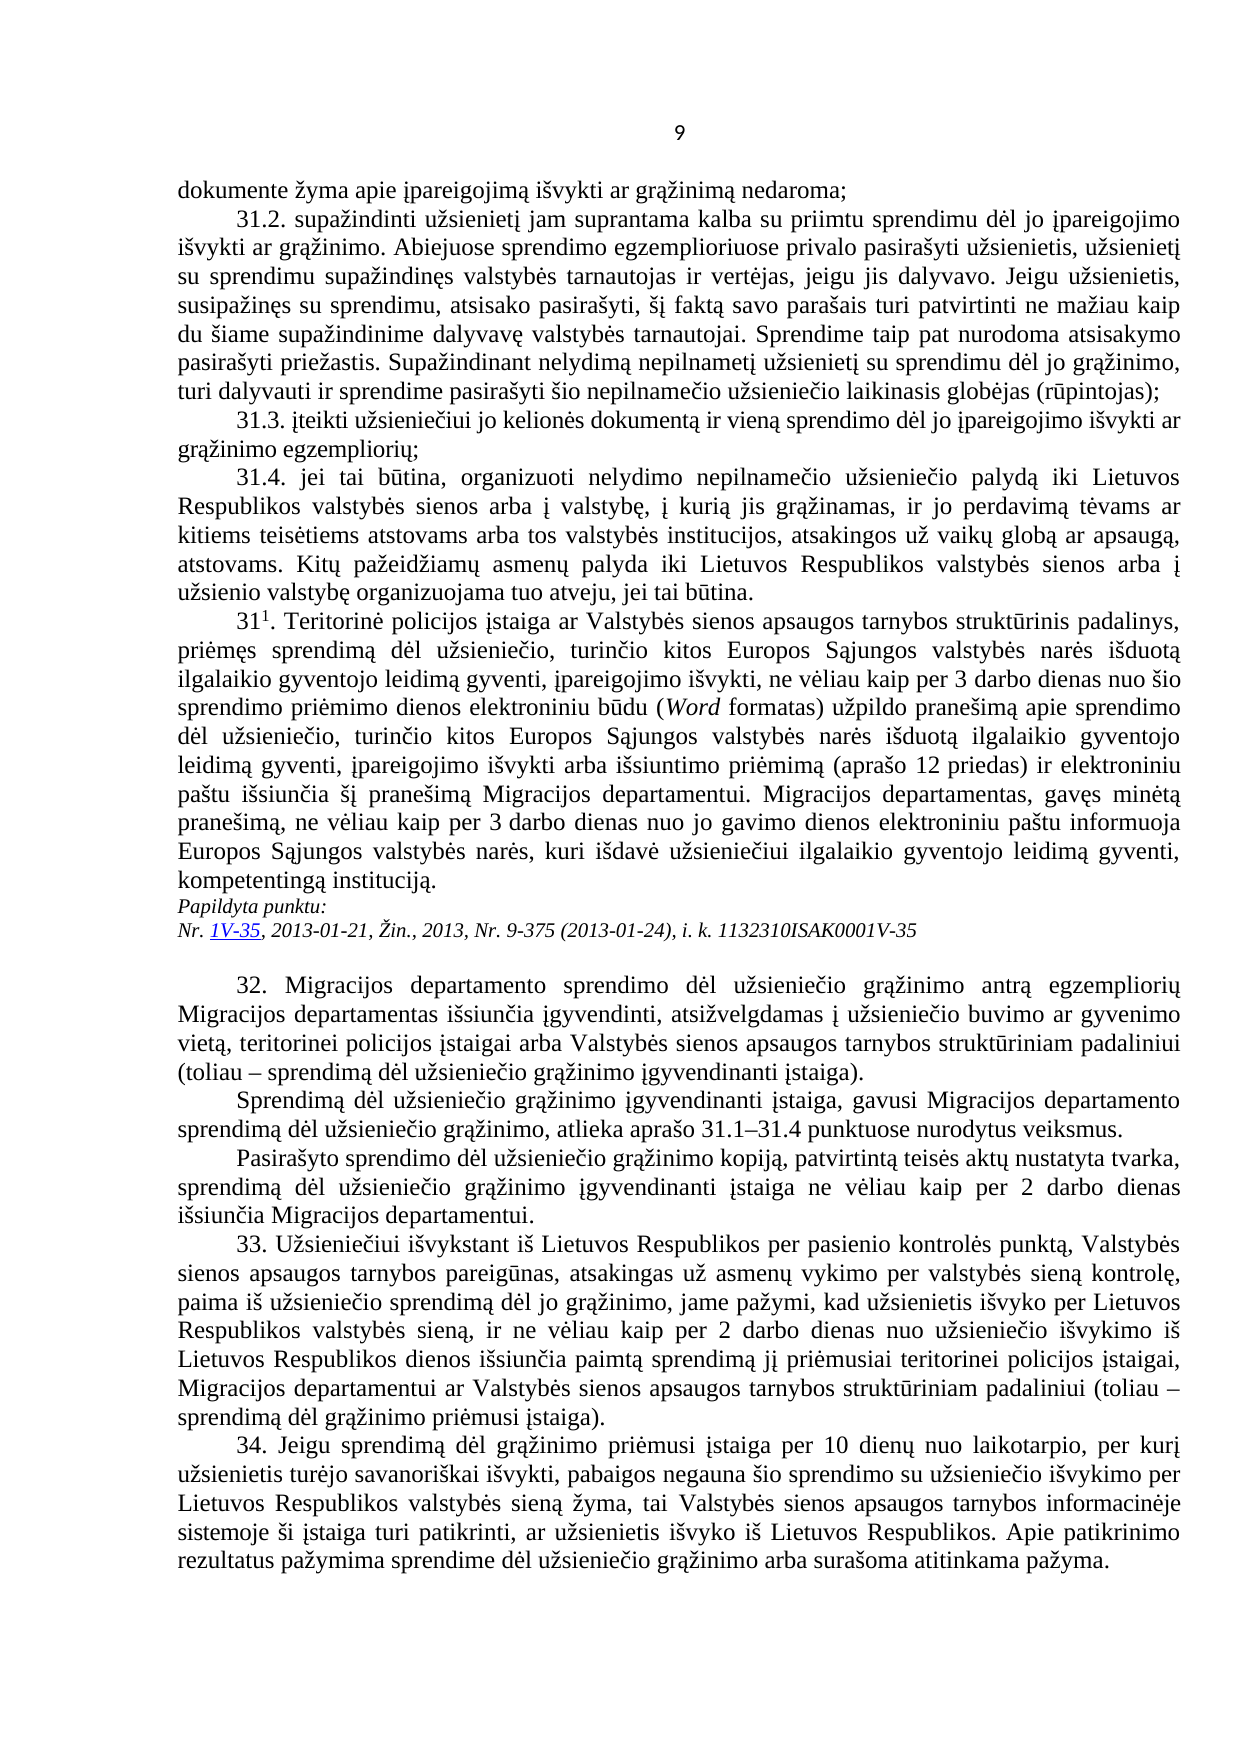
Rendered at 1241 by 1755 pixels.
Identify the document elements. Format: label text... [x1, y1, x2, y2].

text dokumente žyma apie įpareigojimą išvykti ar grąžinimą nedaroma; [177, 175, 1181, 204]
text Papildyta punktu: [177, 894, 1181, 918]
text 33. Užsieniečiui išvykstant iš Lietuvos Respublikos per pasienio kontrolės punktą, Valstybės sienos apsaugos tarnybos pareigūnas, atsakingas už asmenų vykimo per valstybės sieną kontrolę, paima iš užsieniečio sprendimą dėl jo grąžinimo, jame pažymi, kad užsienietis išvyko per Lietuvos Respublikos valstybės sieną, ir ne vėliau kaip per 2 darbo dienas nuo užsieniečio išvykimo iš Lietuvos Respublikos dienos išsiunčia paimtą sprendimą jį priėmusiai teritorinei policijos įstaigai, Migracijos departamentui ar Valstybės sienos apsaugos tarnybos struktūriniam padaliniui (toliau – sprendimą dėl grąžinimo priėmusi įstaiga). [177, 1229, 1181, 1431]
text Nr. 1V-35, 2013-01-21, Žin., 2013, Nr. 9-375 (2013-01-24), i. k. 1132310ISAK0001V-35 [177, 918, 1181, 942]
text 31.2. supažindinti užsienietį jam suprantama kalba su priimtu sprendimu dėl jo įpareigojimo išvykti ar grąžinimo. Abiejuose sprendimo egzemplioriuose privalo pasirašyti užsienietis, užsienietį su sprendimu supažindinęs valstybės tarnautojas ir vertėjas, jeigu jis dalyvavo. Jeigu užsienietis, susipažinęs su sprendimu, atsisako pasirašyti, šį faktą savo parašais turi patvirtinti ne mažiau kaip du šiame supažindinime dalyvavę valstybės tarnautojai. Sprendime taip pat nurodoma atsisakymo pasirašyti priežastis. Supažindinant nelydimą nepilnametį užsienietį su sprendimu dėl jo grąžinimo, turi dalyvauti ir sprendime pasirašyti šio nepilnamečio užsieniečio laikinasis globėjas (rūpintojas); [177, 204, 1181, 405]
text 311. Teritorinė policijos įstaiga ar Valstybės sienos apsaugos tarnybos struktūrinis padalinys, priėmęs sprendimą dėl užsieniečio, turinčio kitos Europos Sąjungos valstybės narės išduotą ilgalaikio gyventojo leidimą gyventi, įpareigojimo išvykti, ne vėliau kaip per 3 darbo dienas nuo šio sprendimo priėmimo dienos elektroniniu būdu (Word formatas) užpildo pranešimą apie sprendimo dėl užsieniečio, turinčio kitos Europos Sąjungos valstybės narės išduotą ilgalaikio gyventojo leidimą gyventi, įpareigojimo išvykti arba išsiuntimo priėmimą (aprašo 12 priedas) ir elektroniniu paštu išsiunčia šį pranešimą Migracijos departamentui. Migracijos departamentas, gavęs minėtą pranešimą, ne vėliau kaip per 3 darbo dienas nuo jo gavimo dienos elektroniniu paštu informuoja Europos Sąjungos valstybės narės, kuri išdavė užsieniečiui ilgalaikio gyventojo leidimą gyventi, kompetentingą instituciją. [177, 606, 1181, 894]
text 32. Migracijos departamento sprendimo dėl užsieniečio grąžinimo antrą egzempliorių Migracijos departamentas išsiunčia įgyvendinti, atsižvelgdamas į užsieniečio buvimo ar gyvenimo vietą, teritorinei policijos įstaigai arba Valstybės sienos apsaugos tarnybos struktūriniam padaliniui (toliau – sprendimą dėl užsieniečio grąžinimo įgyvendinanti įstaiga). [177, 971, 1181, 1086]
text 34. Jeigu sprendimą dėl grąžinimo priėmusi įstaiga per 10 dienų nuo laikotarpio, per kurį užsienietis turėjo savanoriškai išvykti, pabaigos negauna šio sprendimo su užsieniečio išvykimo per Lietuvos Respublikos valstybės sieną žyma, tai Valstybės sienos apsaugos tarnybos informacinėje sistemoje ši įstaiga turi patikrinti, ar užsienietis išvyko iš Lietuvos Respublikos. Apie patikrinimo rezultatus pažymima sprendime dėl užsieniečio grąžinimo arba surašoma atitinkama pažyma. [177, 1431, 1181, 1574]
text 31.4. jei tai būtina, organizuoti nelydimo nepilnamečio užsieniečio palydą iki Lietuvos Respublikos valstybės sienos arba į valstybę, į kurią jis grąžinamas, ir jo perdavimą tėvams ar kitiems teisėtiems atstovams arba tos valstybės institucijos, atsakingos už vaikų globą ar apsaugą, atstovams. Kitų pažeidžiamų asmenų palyda iki Lietuvos Respublikos valstybės sienos arba į užsienio valstybę organizuojama tuo atveju, jei tai būtina. [177, 462, 1181, 606]
text Pasirašyto sprendimo dėl užsieniečio grąžinimo kopiją, patvirtintą teisės aktų nustatyta tvarka, sprendimą dėl užsieniečio grąžinimo įgyvendinanti įstaiga ne vėliau kaip per 2 darbo dienas išsiunčia Migracijos departamentui. [177, 1143, 1181, 1229]
text Sprendimą dėl užsieniečio grąžinimo įgyvendinanti įstaiga, gavusi Migracijos departamento sprendimą dėl užsieniečio grąžinimo, atlieka aprašo 31.1–31.4 punktuose nurodytus veiksmus. [177, 1086, 1181, 1143]
text 31.3. įteikti užsieniečiui jo kelionės dokumentą ir vieną sprendimo dėl jo įpareigojimo išvykti ar grąžinimo egzempliorių; [177, 405, 1181, 462]
